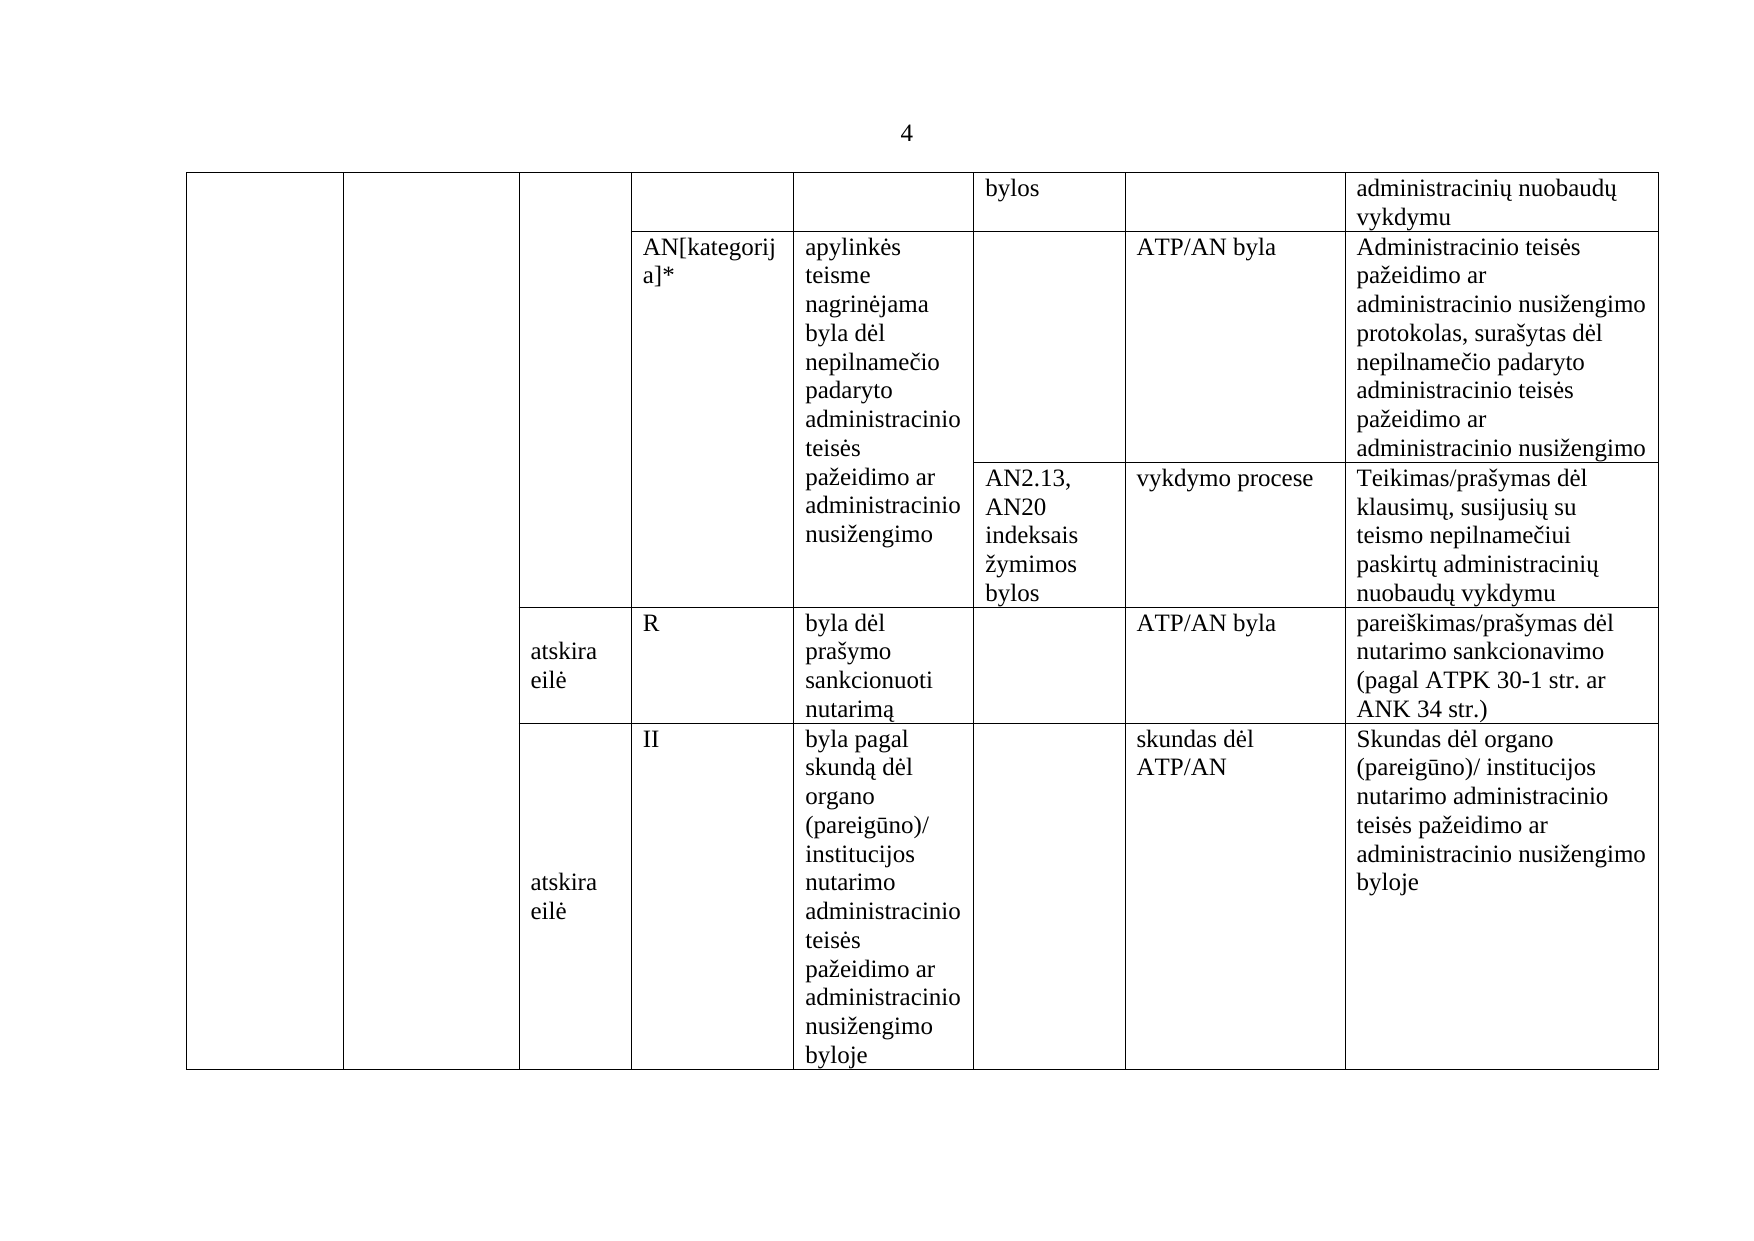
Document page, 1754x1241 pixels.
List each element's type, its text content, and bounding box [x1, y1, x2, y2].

table_cell Administracinio teisės pažeidimo ar administracinio nusižengimo protokolas, surašytas dėl nepilnamečio padaryto administracinio teisės pažeidimo ar administracinio nusižengimo [1346, 232, 1658, 462]
table_cell atskira eilė [520, 608, 631, 723]
table_cell AN[kategorija]* [632, 232, 793, 607]
table_cell [632, 173, 793, 231]
table_cell [974, 232, 1125, 462]
table_cell II [632, 724, 793, 1069]
table_cell AN2.13, AN20 indeksais žymimos bylos [974, 463, 1125, 607]
table_cell [520, 173, 631, 607]
table_cell [344, 173, 519, 1069]
table_cell [187, 173, 343, 1069]
table_cell [794, 173, 973, 231]
table_cell apylinkės teisme nagrinėjama byla dėl nepilnamečio padaryto administracinio teisės pažeidimo ar administracinio nusižengimo [794, 232, 973, 607]
table_cell skundas dėl ATP/AN [1126, 724, 1345, 1069]
table_cell vykdymo procese [1126, 463, 1345, 607]
table_cell Skundas dėl organo (pareigūno)/ institucijos nutarimo administracinio teisės pažeidimo ar administracinio nusižengimo byloje [1346, 724, 1658, 1069]
table_cell atskira eilė [520, 724, 631, 1069]
table_cell bylos [974, 173, 1125, 231]
table_cell byla dėl prašymo sankcionuoti nutarimą [794, 608, 973, 723]
table_cell administracinių nuobaudų vykdymu [1346, 173, 1658, 231]
table_cell ATP/AN byla [1126, 608, 1345, 723]
table_cell [974, 724, 1125, 1069]
table_cell R [632, 608, 793, 723]
table_cell ATP/AN byla [1126, 232, 1345, 462]
table_cell pareiškimas/prašymas dėl nutarimo sankcionavimo (pagal ATPK 30-1 str. ar ANK 34 str.) [1346, 608, 1658, 723]
table_cell [1126, 173, 1345, 231]
table_cell byla pagal skundą dėl organo (pareigūno)/ institucijos nutarimo administracinio teisės pažeidimo ar administracinio nusižengimo byloje [794, 724, 973, 1069]
table_cell [974, 608, 1125, 723]
table_cell Teikimas/prašymas dėl klausimų, susijusių su teismo nepilnamečiui paskirtų administracinių nuobaudų vykdymu [1346, 463, 1658, 607]
